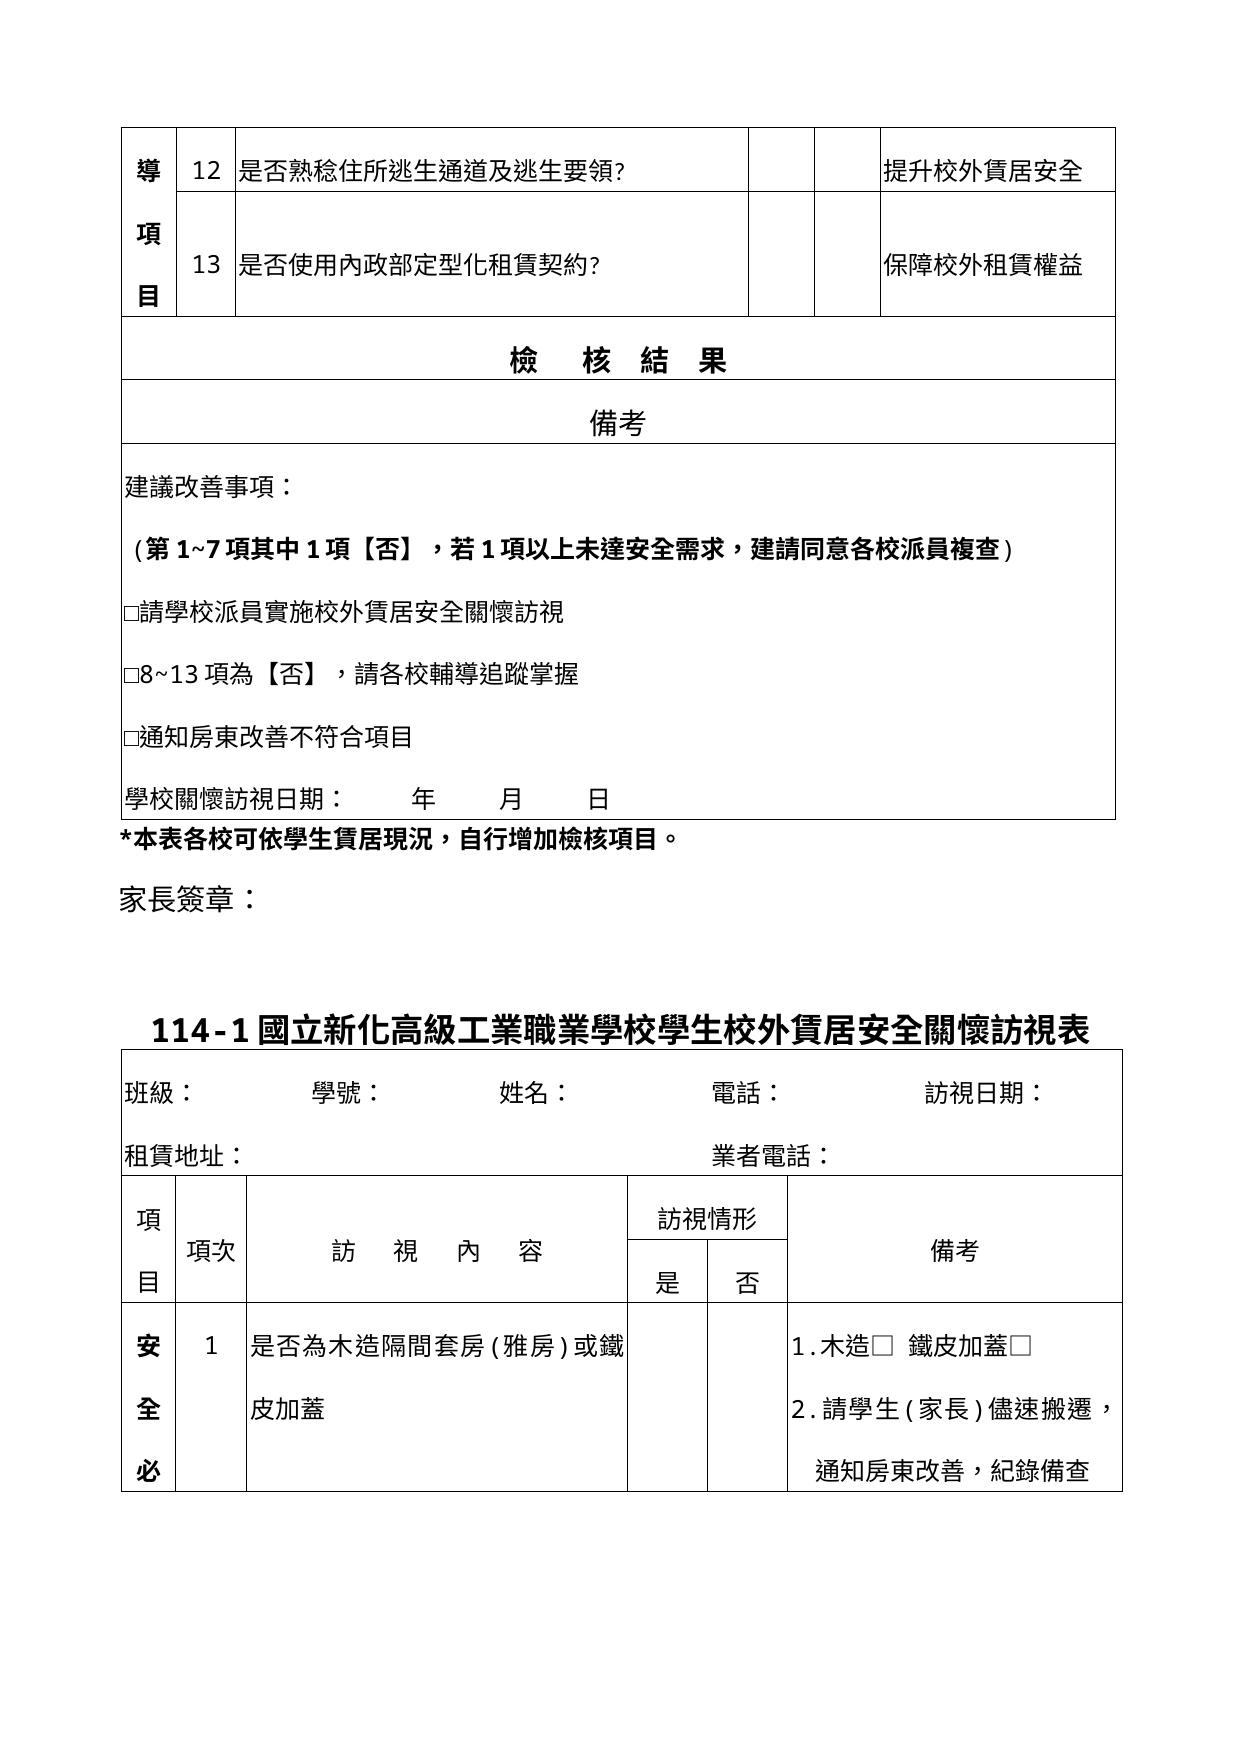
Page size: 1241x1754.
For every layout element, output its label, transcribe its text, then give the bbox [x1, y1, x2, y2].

table_cell [815, 128, 880, 191]
table_cell 項次 [176, 1176, 246, 1302]
table_cell 保障校外租賃權益 [881, 192, 1115, 316]
text 家長簽章： [118, 856, 1122, 918]
table_cell 項目 [122, 1176, 175, 1302]
table_cell [749, 128, 814, 191]
table_cell [708, 1303, 787, 1491]
table_header 班級： 學號： 姓名： 電話： 訪視日期： 租賃地址： 業者電話： [122, 1050, 1122, 1175]
table_cell [628, 1303, 707, 1491]
text *本表各校可依學生賃居現況，自行增加檢核項目。 [118, 820, 1097, 856]
table_cell 備考 [122, 380, 1115, 443]
table_cell 1.木造□ 鐵皮加蓋□ 2.請學生(家長)儘速搬遷，通知房東改善，紀錄備查 [788, 1303, 1122, 1491]
table_cell 訪 視 內 容 [247, 1176, 627, 1302]
table_cell 檢 核 結 果 [122, 317, 1115, 379]
table_cell 建議改善事項： (第1~7項其中1項【否】，若1項以上未達安全需求，建請同意各校派員複查) □請學校派員實施校外賃居安全關懷訪視 □8~13項為【否】，請各校輔導追蹤掌握 □通知房東改善不符合項目 學校關懷訪視日期： 年 月 日 [122, 444, 1115, 819]
table_cell 否 [708, 1240, 787, 1302]
table_cell 安全必 [122, 1303, 175, 1491]
table_cell 13 [177, 192, 235, 316]
table_cell 訪視情形 [628, 1176, 787, 1239]
table_cell 1 [176, 1303, 246, 1491]
table_cell 是否熟稔住所逃生通道及逃生要領? [236, 128, 748, 191]
text 114-1國立新化高級工業職業學校學生校外賃居安全關懷訪視表 [118, 987, 1122, 1049]
table_cell [749, 192, 814, 316]
table_cell 是否使用內政部定型化租賃契約? [236, 192, 748, 316]
table_cell 導項目 [122, 128, 176, 316]
table_cell 提升校外賃居安全 [881, 128, 1115, 191]
table_cell 是 [628, 1240, 707, 1302]
table_cell [815, 192, 880, 316]
table_cell 備考 [788, 1176, 1122, 1302]
table_cell 是否為木造隔間套房(雅房)或鐵皮加蓋 [247, 1303, 627, 1491]
table_cell 12 [177, 128, 235, 191]
